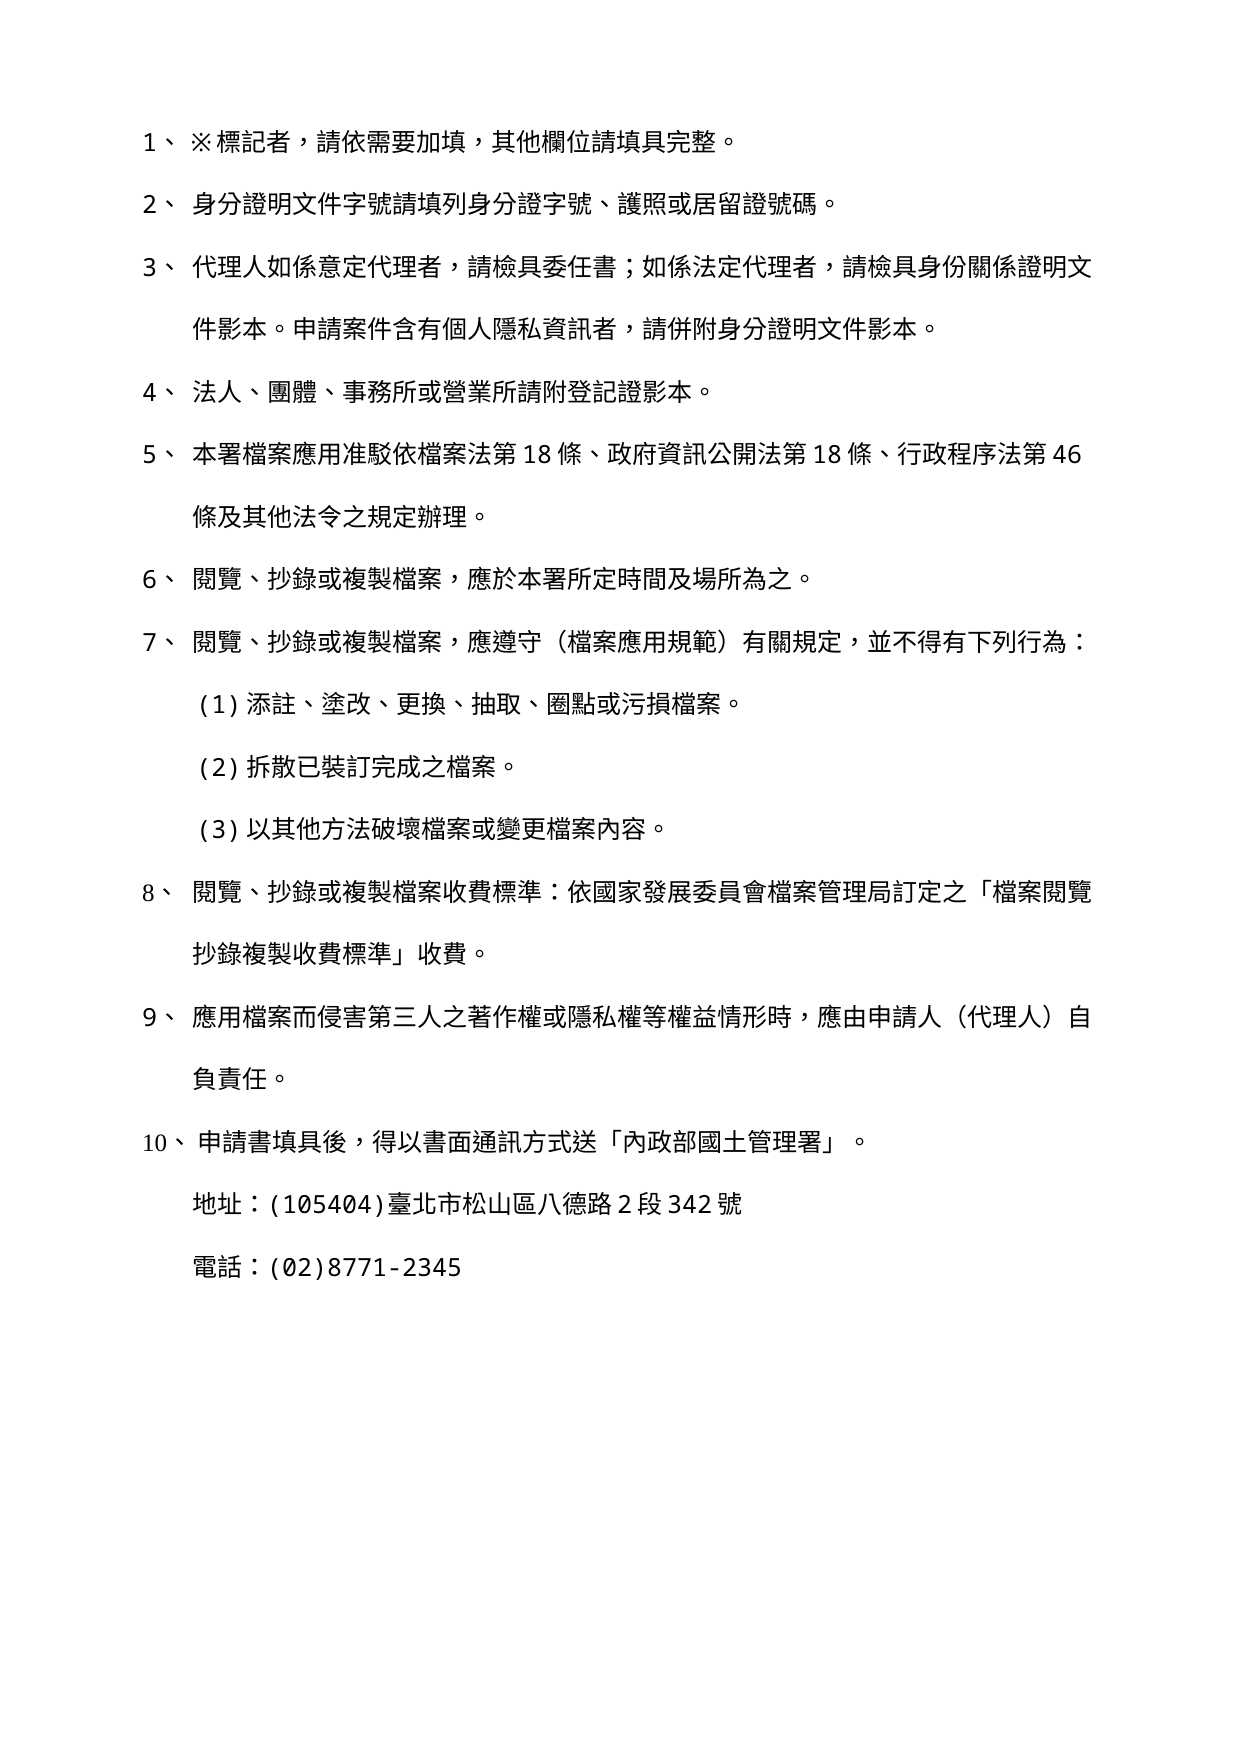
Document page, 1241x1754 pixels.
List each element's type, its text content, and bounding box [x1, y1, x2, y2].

list 以其他方法破壞檔案或變更檔案內容。 [196, 786, 1098, 849]
list 拆散已裝訂完成之檔案。 [196, 724, 1098, 786]
list 閱覽、抄錄或複製檔案，應於本署所定時間及場所為之。 [142, 536, 1098, 599]
list 申請書填具後，得以書面通訊方式送「內政部國土管理署」。 [142, 1099, 1098, 1161]
text 電話：(02)8771-2345 [142, 1224, 1098, 1286]
list ※標記者，請依需要加填，其他欄位請填具完整。 [142, 99, 1098, 161]
list 添註、塗改、更換、抽取、圈點或污損檔案。 [196, 661, 1098, 724]
list 本署檔案應用准駁依檔案法第18條、政府資訊公開法第18條、行政程序法第46條及其他法令之規定辦理。 [142, 411, 1098, 536]
list 身分證明文件字號請填列身分證字號、護照或居留證號碼。 [142, 161, 1098, 224]
text 地址：(105404)臺北市松山區八德路2段342號 [142, 1161, 1098, 1224]
list 代理人如係意定代理者，請檢具委任書；如係法定代理者，請檢具身份關係證明文件影本。申請案件含有個人隱私資訊者，請併附身分證明文件影本。 [142, 224, 1098, 349]
list 閱覽、抄錄或複製檔案，應遵守（檔案應用規範）有關規定，並不得有下列行為： [142, 599, 1098, 661]
list 應用檔案而侵害第三人之著作權或隱私權等權益情形時，應由申請人（代理人）自負責任。 [142, 974, 1098, 1099]
list 閱覽、抄錄或複製檔案收費標準：依國家發展委員會檔案管理局訂定之「檔案閱覽抄錄複製收費標準」收費。 [142, 849, 1098, 974]
list 法人、團體、事務所或營業所請附登記證影本。 [142, 349, 1098, 411]
